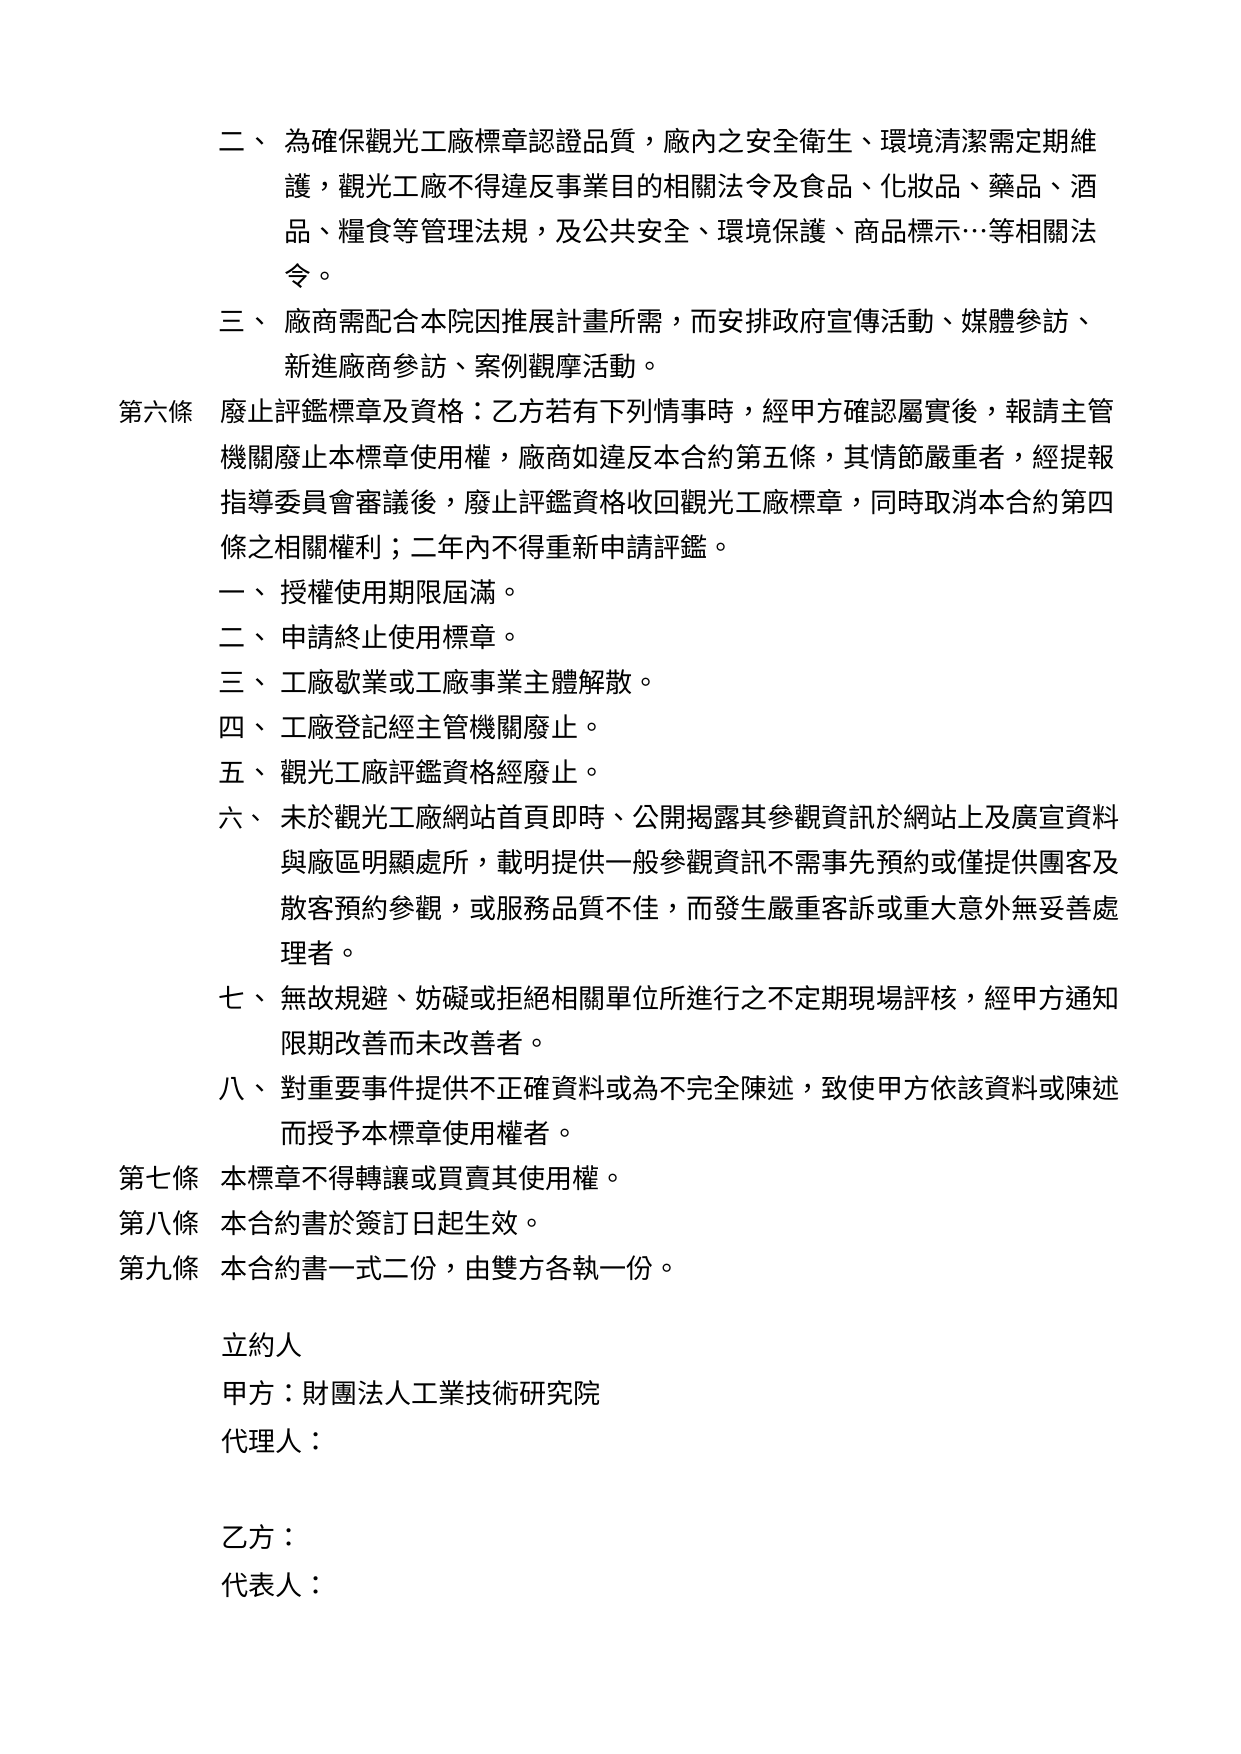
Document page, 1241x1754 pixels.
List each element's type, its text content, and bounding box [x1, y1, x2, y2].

list 對重要事件提供不正確資料或為不完全陳述，致使甲方依該資料或陳述而授予本標章使用權者。 [219, 1067, 1122, 1151]
list 未於觀光工廠網站首頁即時、公開揭露其參觀資訊於網站上及廣宣資料與廠區明顯處所，載明提供一般參觀資訊不需事先預約或僅提供團客及散客預約參觀，或服務品質不佳，而發生嚴重客訴或重大意外無妥善處理者。 [219, 796, 1122, 971]
list 工廠登記經主管機關廢止。 [219, 706, 1122, 745]
text 乙方： [221, 1509, 1122, 1557]
text 立約人 [221, 1317, 1122, 1365]
list 本合約書一式二份，由雙方各執一份。 [118, 1247, 1122, 1287]
list 本標章不得轉讓或買賣其使用權。 [118, 1157, 1122, 1196]
list 申請終止使用標章。 [219, 616, 1122, 655]
text 代理人： [221, 1413, 1122, 1461]
list 無故規避、妨礙或拒絕相關單位所進行之不定期現場評核，經甲方通知限期改善而未改善者。 [219, 977, 1122, 1061]
text 甲方：財團法人工業技術研究院 [221, 1365, 1122, 1413]
list 為確保觀光工廠標章認證品質，廠內之安全衛生、環境清潔需定期維護，觀光工廠不得違反事業目的相關法令及食品、化妝品、藥品、酒品、糧食等管理法規，及公共安全、環境保護、商品標示…等相關法令。 [219, 120, 1122, 294]
text 代表人： [221, 1557, 1122, 1605]
list 工廠歇業或工廠事業主體解散。 [219, 661, 1122, 700]
list 廢止評鑑標章及資格：乙方若有下列情事時，經甲方確認屬實後，報請主管機關廢止本標章使用權，廠商如違反本合約第五條，其情節嚴重者，經提報指導委員會審議後，廢止評鑑資格收回觀光工廠標章，同時取消本合約第四條之相關權利；二年內不得重新申請評鑑。 [118, 390, 1122, 565]
list 本合約書於簽訂日起生效。 [118, 1202, 1122, 1242]
list 觀光工廠評鑑資格經廢止。 [219, 751, 1122, 791]
list 授權使用期限屆滿。 [219, 571, 1122, 610]
list 廠商需配合本院因推展計畫所需，而安排政府宣傳活動、媒體參訪、新進廠商參訪、案例觀摩活動。 [219, 300, 1122, 384]
